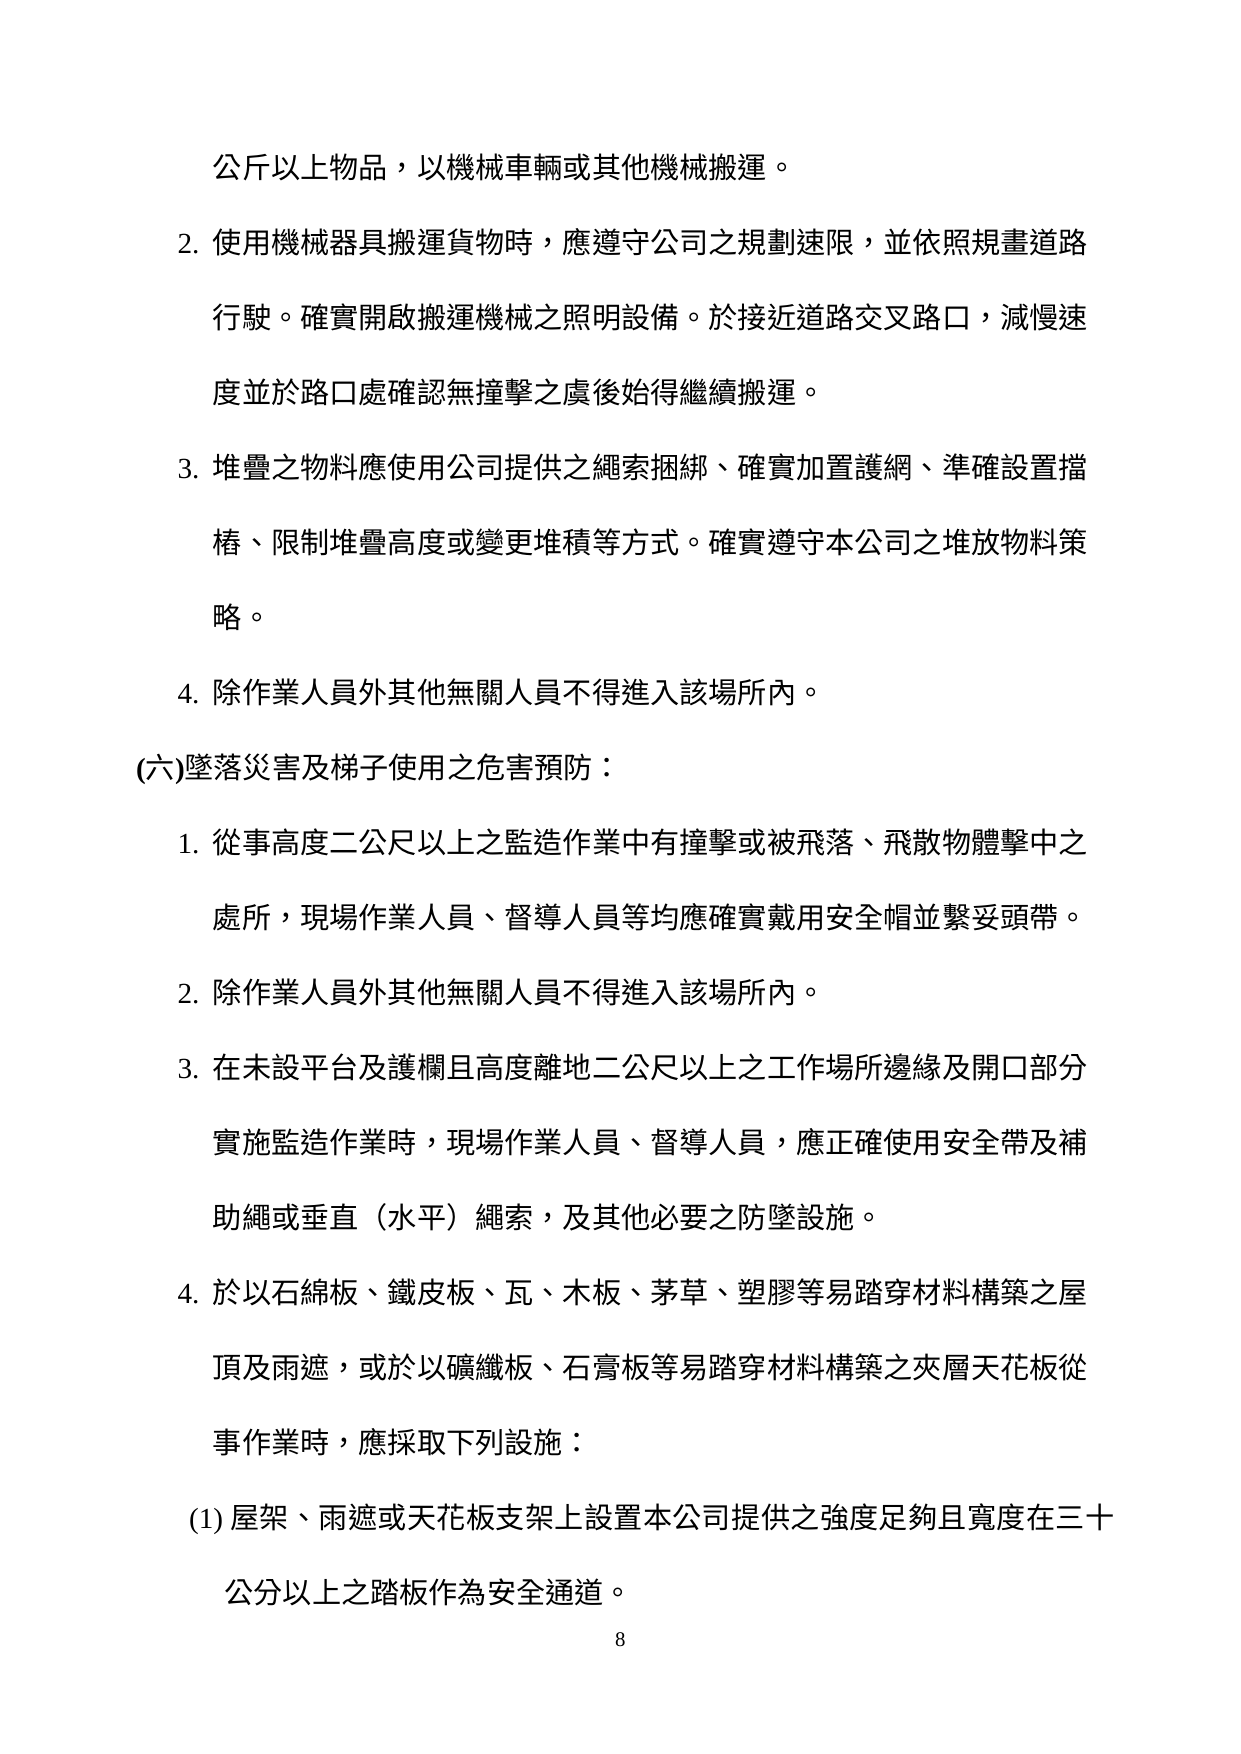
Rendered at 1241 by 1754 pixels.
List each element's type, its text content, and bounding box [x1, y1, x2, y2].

table_cell 工作安全與衛生標準 一般安全衛生注意事項： 進行任何作業，應將安全健康列為優先考量，員工彼此應互相提醒注意安全，主管或管理人應注意員工之身心狀況，遇有不安全的狀況，應立即要求員改正。 上班前或工作中，嚴禁喝酒、或濫用有害身心、擾亂精神的藥物，主管或管理人並應隨時注意部屬之身體及精神狀況。 工作場所有立即發生危險之虞時，雇主或工作場所負責人應即令停止作業，並使勞工退避至安全場所。 工作中如感覺身體不適，或情緒不佳，不能擔任所指派的工作時，應報告主管或管理人員改派工作或請假。 指派的工作如不能勝任，應明白向主管表明，切勿冒險逞強，害己害人。 工作場所應嚴禁追逐、嬉戲、打情罵俏或惡作劇等行為。 應維持工作場所的清潔衛生，不可任意吸煙、嚼檳榔及拋棄煙蒂、紙屑或亂吐檳榔汁。 對於顯著濕熱、寒冷之室內作業場所，對工作者健康有危害之虞者，應設置冷氣、暖氣或採取通風等適當之空氣調節設施。 對於工作場所之採光照明，應依規定辦理採光設備，並保持適當之照明。 作業應依照標準作業程序，不得擅自改變作業方法。 作業程序變更或突發事件等非例行業務之作業，必須事先與有關部門聯繫，並了解工作程序、安全工作方法、相關作業運作及關連等事項，主管或相關單位於必要時應派員監督或協調。 對於器具、機械及設備之護罩、護圍、接地及其它安全裝置不得破壞或使其失效，若發現安全裝置損壞應立即向主管或相關單位報告。 機械設備之運轉、維護： 操作各種機器設備前，必須檢查防護設備及機械運轉是否正常。 任何人員非經正常操作或手續，不得擅自拆修機器、設備、器具或操作任何機件設備。 進行清掃、上油等例行維修、保養作業時，亦應停止機械設備運轉，並於開關處懸掛＂保養中＂告示牌。 餐廳廚房之安全衛生注意事項： 地面應保持乾淨，油膩區域應裝防滑設備，以避免工作人員滑倒。 地板或防滑裝置如有損壞，應立即通報管理人員修護或更新。 食物殘渣、破碎的碗盤等應隨時清除乾淨，不可留存於廚房或工作場所。 各種管線均應分別標明，並隨時檢視其安全狀況。 所有的風扇、吊扇均須以護網防護，以免作業人員頭髮、衣物或手指被捲入，且作業人員應戴髮罩及口罩。 攪拌機、滾筒等有捲夾危害的設備應由專人使用，以避免發生危險。 刀具等其他銳利器具，應放置在指定位置，以避免發生危險。 應定期清理排油煙機的煙罩及導管內的油污，以避免發生火災。 每日收工前應將廚房內收拾乾淨，餐廳管理人員需確認爐火及瓦斯是否關閉。 電器災害預防： 電氣器材之裝設與保養，非合格之電氣技術人員不得為之。 為調整、修理電氣機械設備時，其開關切斷後，應於開關處掛牌揭示之。 變電所、變電站等處所，非電氣技術人員不得進入。 不宜肩負過長之金屬管、竹梯等長型物接近高壓電氣線路。 電器開關之啟閉應切實，如有枷鎖設備，則應於操作後確實枷鎖。 卸除電氣插頭時，應拔插頭，不宜拉導線。 切斷電氣開關動作，應迅速切實。 不得以濕手或潮濕媒介物，操作電氣開關。 於經常潮濕區域或良導體內部使用之電氣機具，應於各線路設置漏電斷路器。 電動機具之外殼應予以接地。 使用之交流電焊機應裝設自動電擊防止裝置，包商之設備亦請包商確認自動電擊防止裝置使用之情形。 於架空電線或電氣機具電路接近場所工作，應於該電路四周設置絕緣用。 物料堆疊、搬運災害之預防： 對於物料之搬運，凡40公斤以上物品，以人力車輛或工具搬運，500 公斤以上物品，以機械車輛或其他機械搬運。 使用機械器具搬運貨物時，應遵守公司之規劃速限，並依照規畫道路行駛。確實開啟搬運機械之照明設備。於接近道路交叉路口，減慢速度並於路口處確認無撞擊之虞後始得繼續搬運。 堆疊之物料應使用公司提供之繩索捆綁、確實加置護網、準確設置擋樁、限制堆疊高度或變更堆積等方式。確實遵守本公司之堆放物料策略。 除作業人員外其他無關人員不得進入該場所內。 墜落災害及梯子使用之危害預防： 從事高度二公尺以上之監造作業中有撞擊或被飛落、飛散物體擊中之處所，現場作業人員、督導人員等均應確實戴用安全帽並繫妥頭帶。 除作業人員外其他無關人員不得進入該場所內。 在未設平台及護欄且高度離地二公尺以上之工作場所邊緣及開口部分實施監造作業時，現場作業人員、督導人員，應正確使用安全帶及補助繩或垂直（水平）繩索，及其他必要之防墜設施。 於以石綿板、鐵皮板、瓦、木板、茅草、塑膠等易踏穿材料構築之屋頂及雨遮，或於以礦纖板、石膏板等易踏穿材料構築之夾層天花板從事作業時，應採取下列設施： 屋架、雨遮或天花板支架上設置本公司提供之強度足夠且寬度在三十公分以上之踏板作為安全通道。 兩人小組作業，其中一人隨時監督作業狀況。 高度在1.5公尺以上之作業場所，應設置安全上下之設備。 使用移動梯從事上下移動時應確認下列規定： 應確認構造堅固，並確認材質未有顯著之損傷、腐蝕等現象，且踩踏寬度在三十公分以上。 應採取防止滑溜或其他防止轉動之必要措施。 不得以合梯當作兩工作面之上下設備使用並禁止站立於頂版作業，對於合梯應確認下列規定： 應確認構造堅固，材質未有顯著之外傷、腐蝕等，且具有安全之防滑梯面。 梯腳與地面之角度應在 75 度以內，且兩梯腳間有金屬等硬質繫材扣牢，腳部有防滑腳座套。 缺氧作業應注意事項： 於入槽、地下室、地下涵管等通風不足之工作場所從事工作前，應先行通風，並向主管或領班報告，待其確認無缺氧或中毒之狀況後，始得作業。 前條作業中，主管、領班或相關人員應在場監督，隨時注意通風及人員作業狀況，監測現場氧氣及危害氣體之濃度，並予以必要之協助及應變。 作業範圍內，嚴禁抽菸或攜帶打火機、香菸等行為，主管或領班並應確實檢查作業人員攜帶之物品。 若有人不幸缺氧或中毒，除非佩戴有完整之空氣鋼瓶呼吸防護具、機械輔助吊升之緊急救援設備，任何人不得冒然進入救人。 吊掛作業應注意事項： 從事吊掛作業前應檢查吊索及吊鉤之狀況，若有變形損壞或沒有防滑舌片，應立即向主管或領班報告，在更換維修前禁止進行吊掛作業。 嚴禁提升移動吊掛物通過人員上方、員工嚴禁於吊掛物下方行走、逗留或從事作業，作業現場之主管或領班並應隨時監看現場之狀況，嚴禁非相關人員進入。 重複性作業等促發肌肉骨骼疾病之預防： 使用電腦工作： 螢幕支座，宜可旋轉及調校其斜度，螢幕應與視線垂直，舒適的觀望視角，向下約為15 ˚ - 20 ˚。 舒適的觀望距離，觀望一般大小的文字，約為350 - 600 mm。 前臂與手臂大約成直角。 對調整型的椅背及座位高度，如有需要，可使用穩固的腳踏，並應有足夠的空間與下肢伸展。 如有需要於螢幕兩側可設置調整型的文件夾，避免肩頸痠痛。 使用鍵盤時，手腕保持平直或最多少許傾斜，如有需要，可使用腕墊，適當的腕墊(腕墊的高度應與鍵盤第一行按鍵的高度相當；有足夠深度承托手腕；且不應有尖硬邊沿觸及皮膚；以透氣材料製造為宜)。能減少重複性勞損的風險。然而，使用鍵盤輸入資料時，手腕不應緊貼於腕墊上，屈曲地去操控兩旁的鍵，正確的方法是移動整隻手去鍵入資料。而手腕只應於工作停頓期間，才放置於腕墊上，以作稍息。 使用滑鼠時，避免緊握滑鼠或使用太大的力來按動鍵鈕；避免向前或兩側屈曲手腕； 滑鼠的活動平面，要與鍵盤同高。 員工如需同時長時間操作電腦和接聽電話，宜使用耳麥，避免以肩頸夾住話筒使用。 桌面照明光度宜在300至500勒克司(LUX)之間。 長期保持同一姿勢，都可能導致筋肌勞損，應時常轉換姿勢，或做其他工作。電腦工作1至2小時後，便應用5至15分鐘做一些讓眼睛稍息，或起立伸展身體和觀視遠方。 鬆弛運動：以下建議的運動，可間歇活動身體各部份，幫助消除疲勞和預防肌肉骨骼勞損，每項運動可重複做多次，如果你身體真的感到不適，則宜儘早就醫求診。 眼部運動：1.挺直身子，頭部固定，眼球向上仰望，然後向下俯視地面。2. 眼球緩慢左右轉動，望向左右兩旁物件。3. 先望向右上角和右下角的物件，然後左上角和左下角的物件。 頸部運動：1. 手臂自然下垂於兩側。頭部輕輕往前傾，伸展後頸。停頓5秒。2. 手臂自然下垂於兩側。頭向一側扭轉，再扭向另一側。每側各停5秒。3. 手臂自然下垂於兩側。頭向左右來回擺動。每側各停5秒。 肩部運動：向上提起雙肩，然後慢慢向後轉動，重複10次。 上肢運動：雙手十指交握，向上直伸，掌心反轉向上撐。停頓10-15秒。然後放鬆肩膀。進行時記得深呼吸。 上背運動：先坐下，十指交握於後腦，手肘向外平伸，上半身打直。兩邊肩胛骨向內擠壓，讓上背部及肩胛骨感受到壓力。停頓5秒後放鬆。 手部運動：1. 手指盡量張開，停頓10秒；然後放鬆。2. 雙手向前平伸，掌心向下，手腕慢慢向上屈曲(掌心向前)。停頓10秒。然後慢慢向下屈曲(掌心向前，停頓10秒)。 輪班、夜間工作、長時間工作等異常工作負荷促發疾病之預防： 員工需遵照法令及公司規定之時間出勤、休息、放假、休假。 前條下班、放假、休假期間除依規定指派之勤務人員或需解決突發困難問題或處理調查重大災害外，公司不得任意指派勤務或交辦工作等相關之聯繫。 於休息時間經指派處理公務、解決突發困難問題或處理調查重大災害者，除應依規定申請加班外，主管並應於工作時間內另行安排休息時間。 屬勞動法令所稱之勞工者，每日正常工作時間及延長工作時間合計不得超過12小時，每月加班時數不得超過46小時，並應遵循相關規定程序辦理。 員工應注意本身是否有高血壓、肥胖、高血脂、心臟病、抽菸、異常工作負荷及睡眠不足等容易促發過負荷之狀況，若自覺有異常不易調適之情形時，應向主管或管理人員反映或適時就醫。主管或管理人員發現員工有上述異常之狀況，並應適時協助。 公司及員工應配合並進行健康管理與工作或醫療上的安排。 執行職務因他人行為遭受身體或精神不法侵害之預防： 工作時間不得飲用含酒精之飲料，就醫服藥者應依醫囑正確使用藥物，並應充分瞭解可能產生之副作用，必要時應告知主管、相關管理人員或同仁知悉。 員工彼此間應和諧相處，對工作上之衝突應透過互相尊重的方式充分溝通共謀解決，若仍有爭議，則由權責長官依規定及職責裁定或處理，不得以暴力、辱罵、誹謗、脅迫、騷擾、恐嚇之方式不法侵害他人。受迫害者可循申訴或司法途徑求助，相關主管或管理人員應給予必要之協助。 執行職務應依規定程序執行，並應注意個人態度及語氣，避免發生衝突。 主管或管理人員應視勤務之狀況，適時調配足夠之人力，協助員工執行職務。 執行職務發現他人行為、言語、身體或精神狀況有異時，應立即中止或結束勤務，並回報主管或管理人員知悉。 執行職務發現他人行為有危害自身安全之虞時，應立即迴避，並採必要之緊急應變及防護措施。公司視需要對員工所需之緊急應變及防護措施，應依相關規定提供並訓練員工使用。 員工或他人行為有危害人員身體或公司安全之虞時，應立即通報警消單位處理，必要時，應通報其他人員進行疏散及避難，公司相關權責人員並應適時指揮及應變。 避難、急救、休息或其他為保護員工身心健康之事項： 公司辦公場所之出入口、通道、走廊、階梯、緊急出口、緊急照明、排水、逃生及消防等緊急避難之設備應依規定設置並定期巡檢及維護，任何人不得加以破壞、阻擋、封鎖、堆置雜物等影響正常功能之行為，發現有異常時，應即通報秘書行政單位或管理人員處理。 公司應置備的急救藥品及器材：消毒紗布、消毒棉花、止血帶、膠布、三角巾、普通剪刀、無鉤鑷子、夾板、繃布、安全別針、優碘等必需藥品，秘書及行政單位應隨時檢查整備及補充。 應維持辦公場所建築設備安全及環境衛生，並保持整潔乾淨，避免喧嘩及破壞。 各員工應確實依公司緊急避難之標準作業程序辦理避難事宜，並應定期接受辦公場所之緊急避難訓練。 各員工得隨時針對安全及衛生防護事項進行反映及通報，公司、各級主管或管理人員應協助瞭解及為必要之處置。秘書行政單位應建立並隨時更新緊急通報及連絡電話資料。 工作場所有立即發生危險之虞時，應即令停止作業，並使員工退避至安全場所。 員工執行職務發現有立即發生危險之虞時，得在不危及其他工作者安全情形下，自行停止作業及退避至安全場所。 對妊娠中及分娩後未滿一年之女性員工，應依醫師適性評估建議，採取必要之工作調整或健康保護措施。公司於前項人員保護期間，因工作條件、作業程序變更、當事人健康異常或有不適反應，經醫師評估確認不適原有工作者，公司應參採醫師之建議，依相關法令規定，重新採取適當之處置。 經地方政府已宣布停止上班之颱風天，應停止從事外勤作業，若受公司指派之勤務，公司應視作業危害性予以適當之防護，置備適當救生衣、安全帽、連絡通訊設備與其他必要之安全防護設施及交通工具。 員工於夏季期間從事戶外作業，為防範高氣溫環境引起之熱疾病，應注意防曬，每15分鐘宜補充水分，並適時於陰涼場所休息，當發現有頭痛或虛弱等初期熱疾病症狀時，應趕緊到陰涼場所休息並補充水分，若仍有不適症狀，應通報119救援。主管或管理人員應視氣候狀況指派工作，並調配足夠之休息時間。 [115, 122, 1119, 1622]
